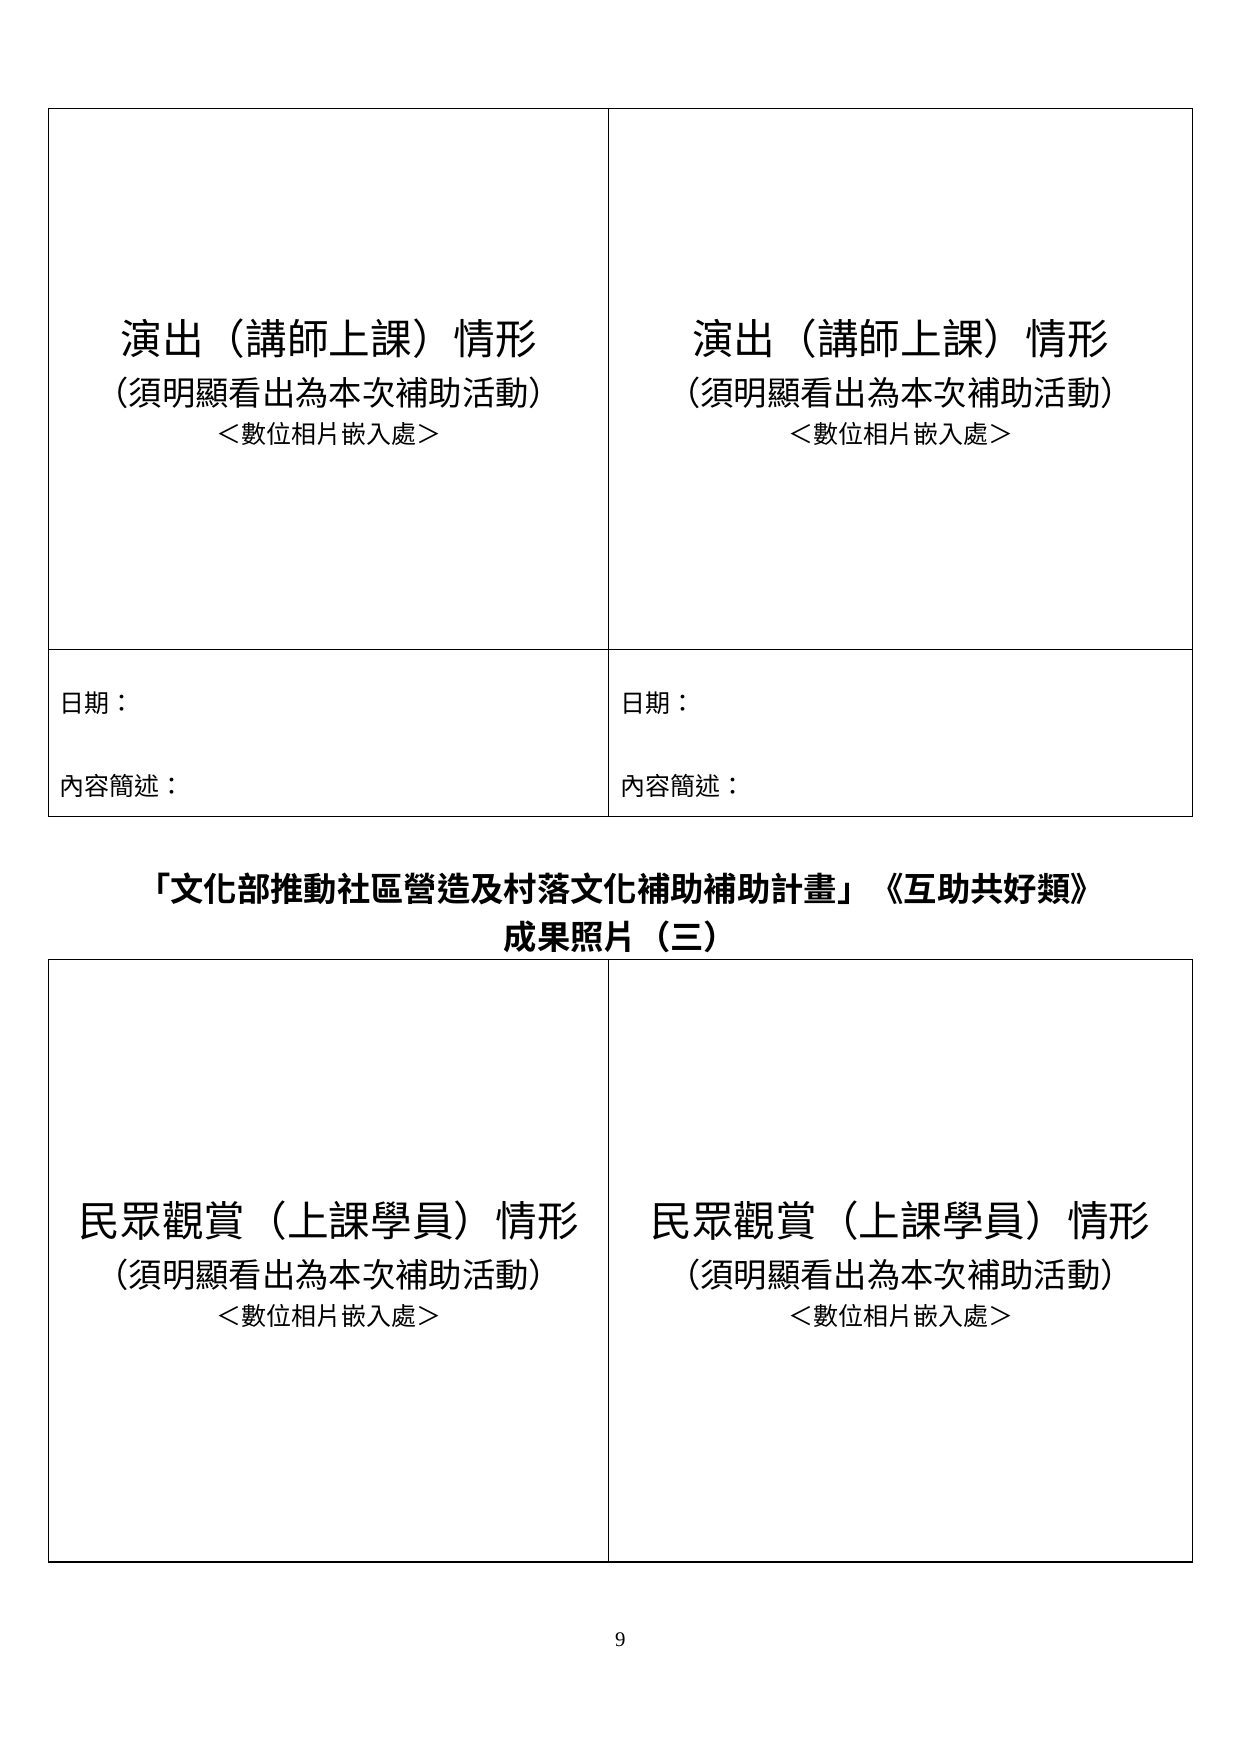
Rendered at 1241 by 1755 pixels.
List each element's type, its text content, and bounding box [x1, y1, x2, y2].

table_cell 演出（講師上課）情形 （須明顯看出為本次補助活動） ＜數位相片嵌入處＞ [49, 109, 608, 648]
table_header 民眾觀賞（上課學員）情形 （須明顯看出為本次補助活動） ＜數位相片嵌入處＞ [49, 960, 608, 1561]
table_cell 日期： 內容簡述： [49, 650, 608, 816]
table_cell 演出（講師上課）情形 （須明顯看出為本次補助活動） ＜數位相片嵌入處＞ [609, 109, 1192, 648]
table_cell 日期： 內容簡述： [609, 650, 1192, 816]
table_header 民眾觀賞（上課學員）情形 （須明顯看出為本次補助活動） ＜數位相片嵌入處＞ [609, 960, 1192, 1561]
text 「文化部推動社區營造及村落文化補助補助計畫」《互助共好類》 [118, 863, 1122, 911]
text 成果照片（三） [118, 911, 1122, 959]
